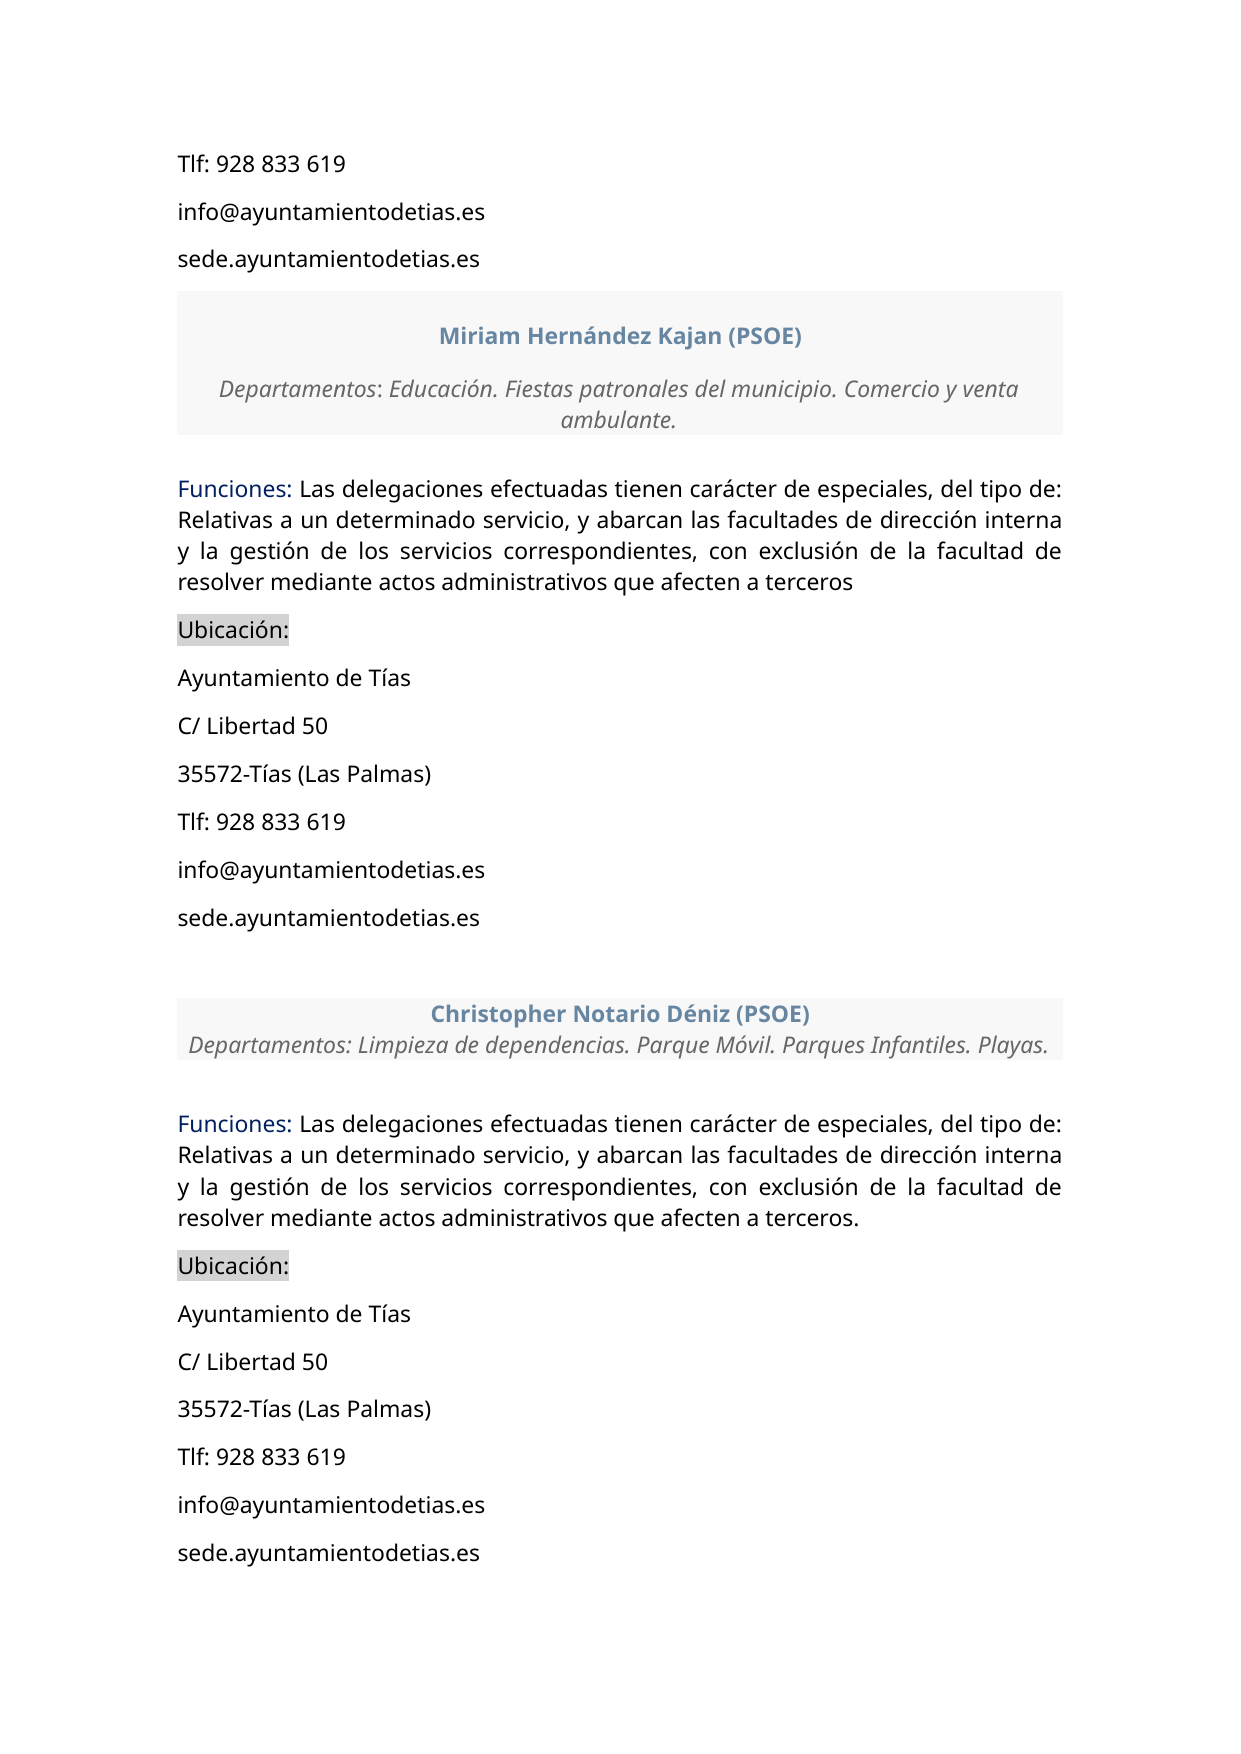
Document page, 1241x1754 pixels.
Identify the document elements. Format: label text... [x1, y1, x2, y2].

text Christopher Notario Déniz (PSOE) [177, 998, 1063, 1029]
text sede.ayuntamientodetias.es [177, 243, 1063, 275]
text Departamentos: Limpieza de dependencias. Parque Móvil. Parques Infantiles. Playas. [177, 1029, 1063, 1060]
text Funciones: Las delegaciones efectuadas tienen carácter de especiales, del tipo de: Relativas a un determinado servicio, y abarcan las facultades de dirección interna y la gestión de los servicios correspondientes, con exclusión de la facultad de resolver mediante actos administrativos que afecten a terceros. [177, 1108, 1063, 1233]
text sede.ayuntamientodetias.es [177, 902, 1063, 933]
text Tlf: 928 833 619 [177, 148, 1063, 179]
text Departamentos: Educación. Fiestas patronales del municipio. Comercio y venta ambulante. [177, 373, 1063, 435]
text C/ Libertad 50 [177, 1346, 1063, 1377]
text Tlf: 928 833 619 [177, 806, 1063, 837]
text C/ Libertad 50 [177, 710, 1063, 741]
text Ubicación: [177, 614, 1063, 646]
text 35572-Tías (Las Palmas) [177, 1393, 1063, 1425]
text Funciones: Las delegaciones efectuadas tienen carácter de especiales, del tipo de: Relativas a un determinado servicio, y abarcan las facultades de dirección interna y la gestión de los servicios correspondientes, con exclusión de la facultad de resolver mediante actos administrativos que afecten a terceros [177, 473, 1063, 598]
text info@ayuntamientodetias.es [177, 854, 1063, 885]
text info@ayuntamientodetias.es [177, 1489, 1063, 1521]
text Ayuntamiento de Tías [177, 1298, 1063, 1329]
text info@ayuntamientodetias.es [177, 196, 1063, 227]
text Miriam Hernández Kajan (PSOE) [177, 320, 1063, 351]
text 35572-Tías (Las Palmas) [177, 758, 1063, 789]
text Ayuntamiento de Tías [177, 662, 1063, 693]
text Tlf: 928 833 619 [177, 1441, 1063, 1473]
text sede.ayuntamientodetias.es [177, 1537, 1063, 1568]
text Ubicación: [177, 1250, 1063, 1281]
